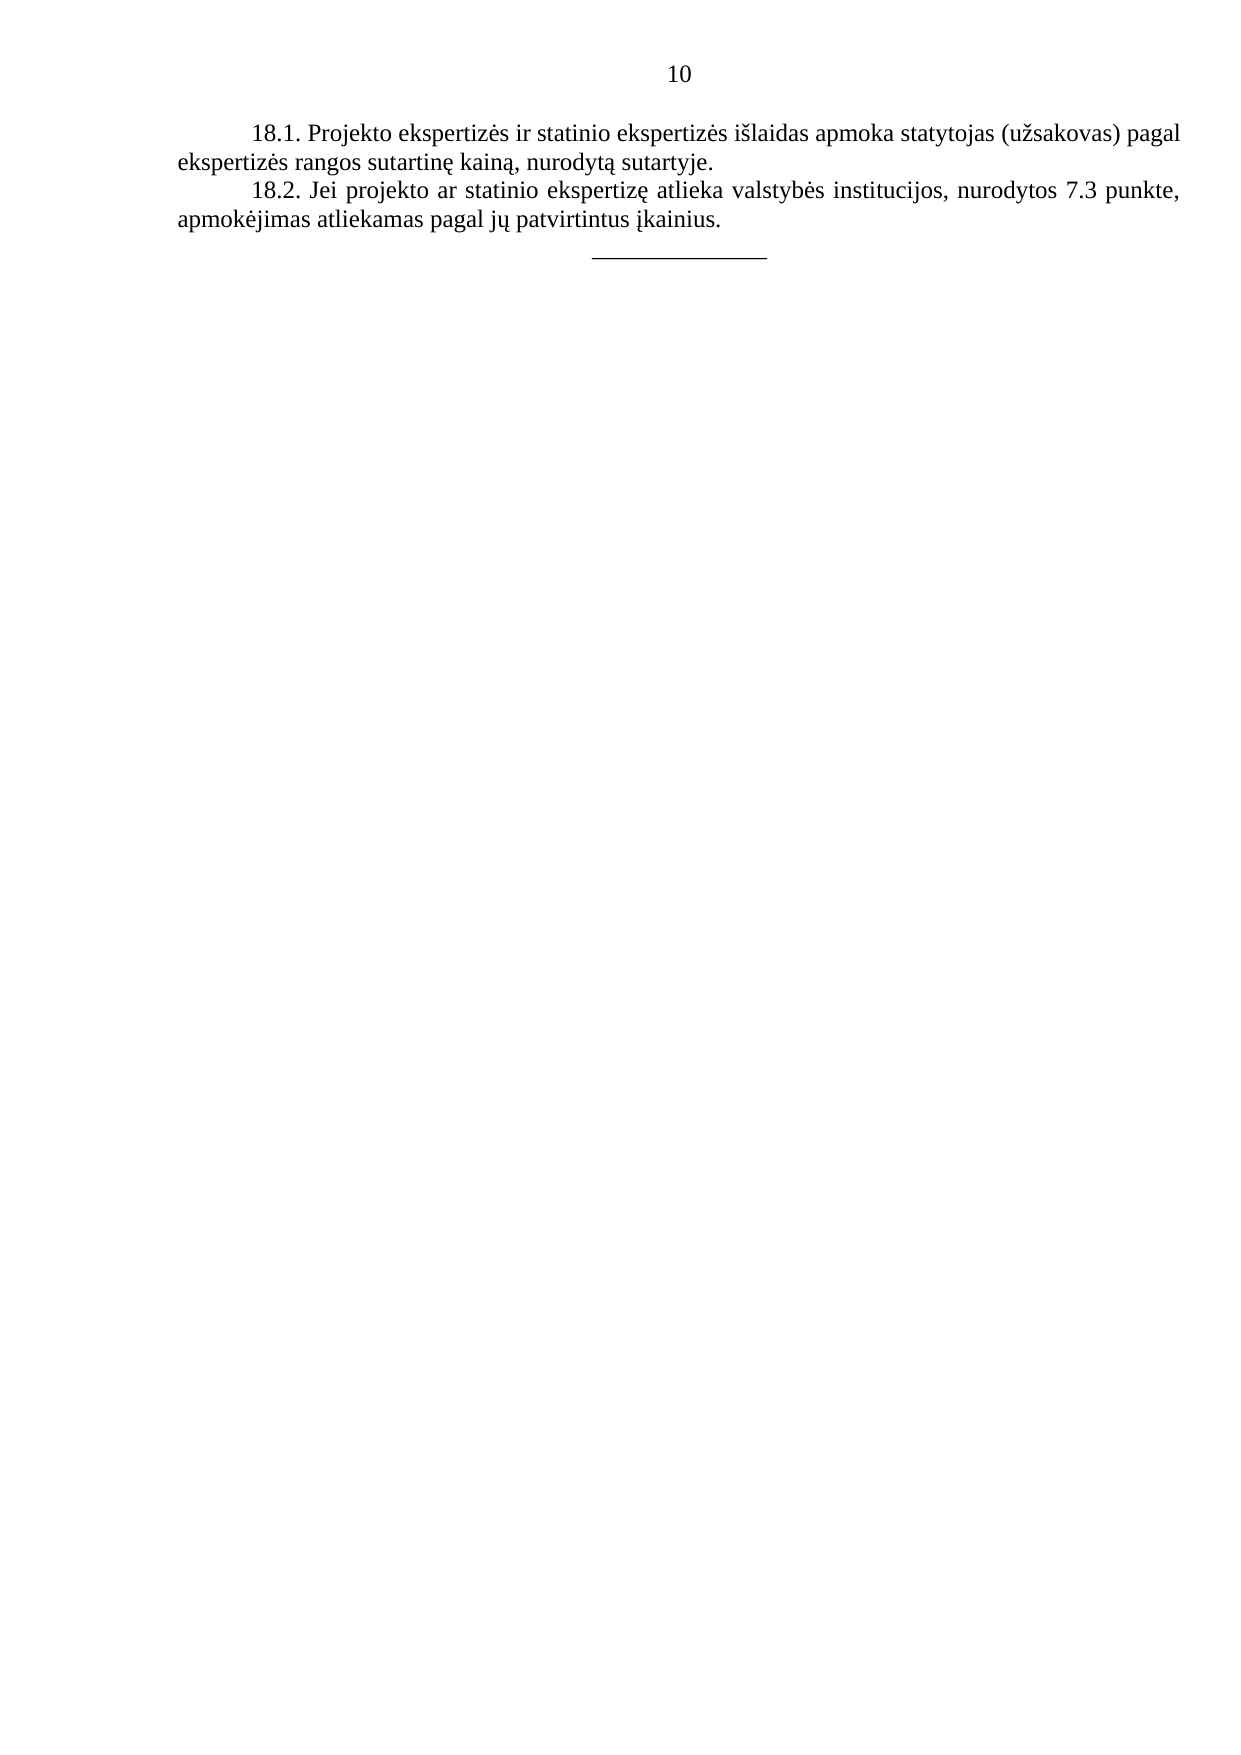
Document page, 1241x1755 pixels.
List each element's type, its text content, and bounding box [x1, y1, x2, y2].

text ______________ [177, 233, 1181, 262]
text 18.2. Jei projekto ar statinio ekspertizę atlieka valstybės institucijos, nurodytos 7.3 punkte, apmokėjimas atliekamas pagal jų patvirtintus įkainius. [177, 176, 1181, 233]
text 18.1. Projekto ekspertizės ir statinio ekspertizės išlaidas apmoka statytojas (užsakovas) pagal ekspertizės rangos sutartinę kainą, nurodytą sutartyje. [177, 118, 1181, 176]
